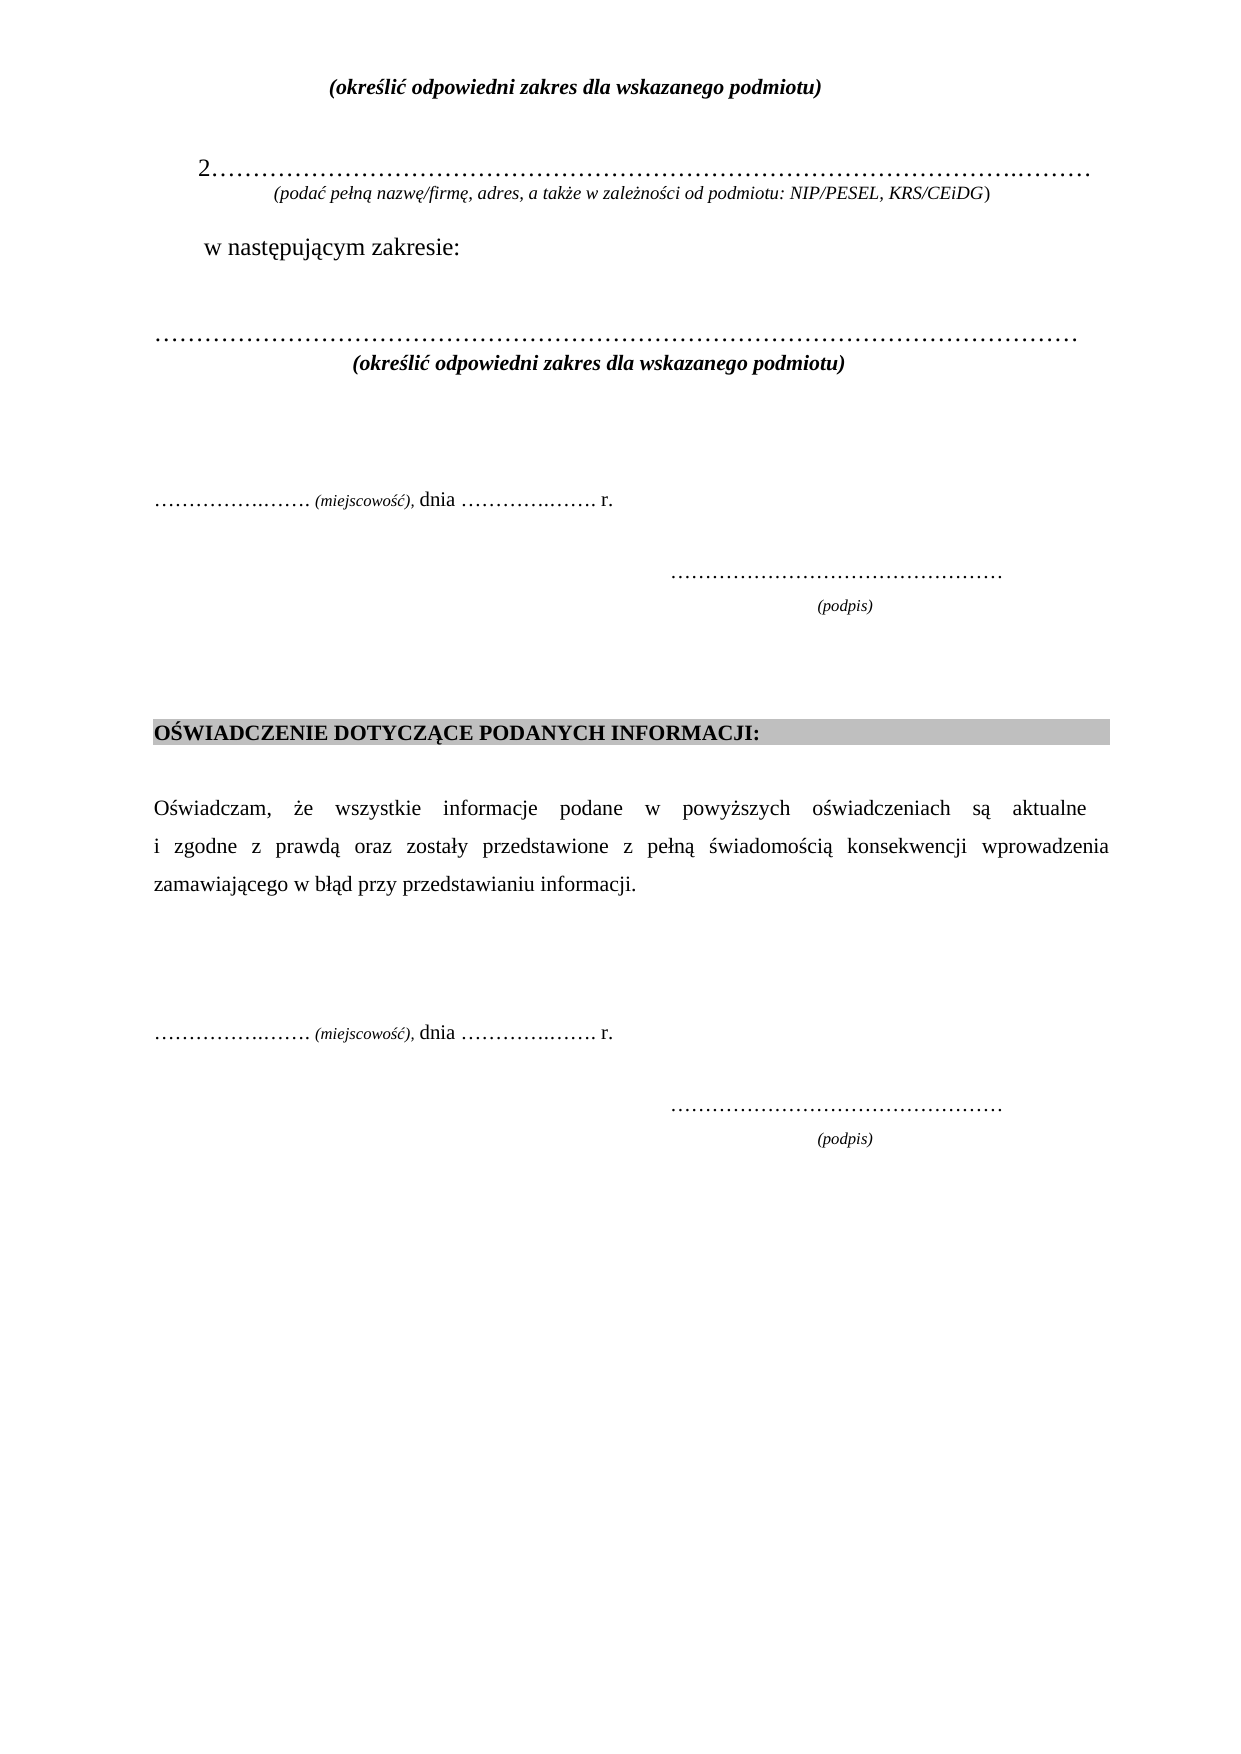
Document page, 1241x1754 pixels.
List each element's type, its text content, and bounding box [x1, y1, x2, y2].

text …………….……. (miejscowość), dnia ………….……. r. [153, 1020, 1110, 1044]
text (podać pełną nazwę/firmę, adres, a także w zależności od podmiotu: NIP/PESEL, KRS/CEiDG) [153, 182, 1110, 203]
text (podpis) [743, 1128, 1110, 1148]
text (określić odpowiedni zakres dla wskazanego podmiotu) [153, 74, 1110, 99]
text …………….……. (miejscowość), dnia ………….……. r. [153, 487, 1110, 511]
text 2…………………………………………………………………………………….……… [198, 153, 1110, 182]
text ………………………………………… [153, 559, 1110, 583]
text w następującym zakresie: [153, 232, 1110, 261]
text OŚWIADCZENIE DOTYCZĄCE PODANYCH INFORMACJI: [153, 719, 1110, 745]
text Oświadczam, że wszystkie informacje podane w powyższych oświadczeniach są aktualne i zgodne z prawdą oraz zostały przedstawione z pełną świadomością konsekwencji wprowadzenia zamawiającego w błąd przy przedstawianiu informacji. [153, 795, 1110, 896]
text ………………………………………………………………………………………………… [153, 289, 1110, 347]
text (określić odpowiedni zakres dla wskazanego podmiotu) [153, 347, 1110, 376]
text (podpis) [743, 596, 1110, 615]
text ………………………………………… [153, 1092, 1110, 1116]
